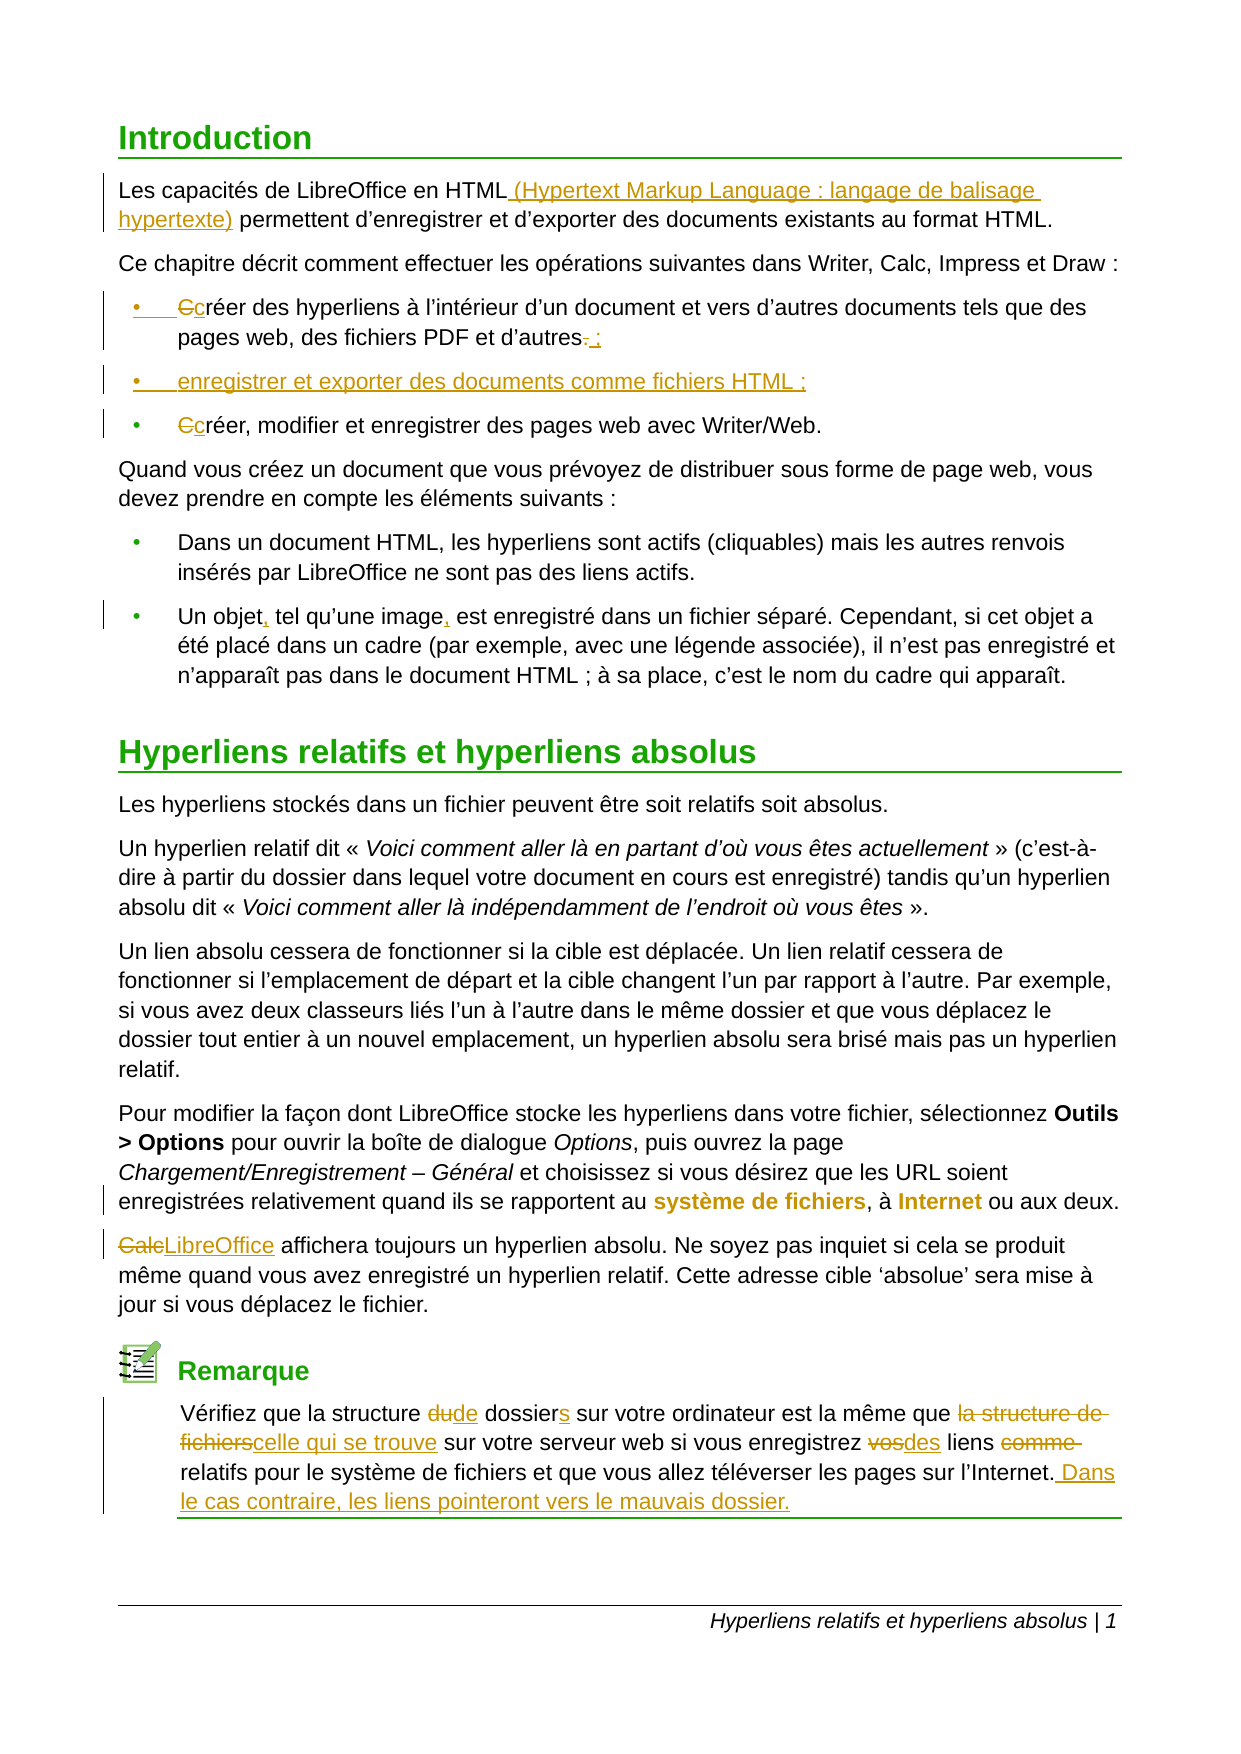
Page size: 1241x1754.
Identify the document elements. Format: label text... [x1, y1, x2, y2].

subtitle Introduction [118, 118, 1122, 157]
text LibreOffice affichera toujours un hyperlien absolu. Ne soyez pas inquiet si cela se produit même quand vous avez enregistré un hyperlien relatif. Cette adresse cible ‘absolue’ sera mise à jour si vous déplacez le fichier. [118, 1229, 1122, 1318]
text Ce chapitre décrit comment effectuer les opérations suivantes dans Writer, Calc, Impress et Draw : [118, 247, 1122, 276]
list Un objet, tel qu’une image, est enregistré dans un fichier séparé. Cependant, si cet objet a été placé dans un cadre (par exemple, avec une légende associée), il n’est pas enregistré et n’apparaît pas dans le document HTML ; à sa place, c’est le nom du cadre qui apparaît. [133, 600, 1122, 688]
text Pour modifier la façon dont LibreOffice stocke les hyperliens dans votre fichier, sélectionnez Outils > Options pour ouvrir la boîte de dialogue Options, puis ouvrez la page Chargement/Enregistrement – Général et choisissez si vous désirez que les URL soient enregistrées relativement quand ils se rapportent au système de fichiers, à Internet ou aux deux. [118, 1097, 1122, 1214]
list enregistrer et exporter des documents comme fichiers HTML ; [133, 364, 1122, 394]
subtitle Hyperliens relatifs et hyperliens absolus [118, 732, 1122, 771]
text Un lien absolu cessera de fonctionner si la cible est déplacée. Un lien relatif cessera de fonctionner si l’emplacement de départ et la cible changent l’un par rapport à l’autre. Par exemple, si vous avez deux classeurs liés l’un à l’autre dans le même dossier et que vous déplacez le dossier tout entier à un nouvel emplacement, un hyperlien absolu sera brisé mais pas un hyperlien relatif. [118, 935, 1122, 1082]
text Quand vous créez un document que vous prévoyez de distribuer sous forme de page web, vous devez prendre en compte les éléments suivants : [118, 453, 1122, 512]
text Un hyperlien relatif dit « Voici comment aller là en partant d’où vous êtes actuellement » (c’est-à-dire à partir du dossier dans lequel votre document en cours est enregistré) tandis qu’un hyperlien absolu dit « Voici comment aller là indépendamment de l’endroit où vous êtes ». [118, 832, 1122, 920]
list créer des hyperliens à l’intérieur d’un document et vers d’autres documents tels que des pages web, des fichiers PDF et d’autres ; [133, 291, 1122, 350]
list Dans un document HTML, les hyperliens sont actifs (cliquables) mais les autres renvois insérés par LibreOffice ne sont pas des liens actifs. [133, 526, 1122, 585]
list créer, modifier et enregistrer des pages web avec Writer/Web. [133, 409, 1122, 438]
text Les capacités de LibreOffice en HTML (Hypertext Markup Language : langage de balisage hypertexte) permettent d’enregistrer et d’exporter des documents existants au format HTML. [118, 173, 1122, 232]
list Remarque [118, 1340, 1122, 1386]
text Vérifiez que la structure de dossiers sur votre ordinateur est la même que celle qui se trouve sur votre serveur web si vous enregistrez des liens relatifs pour le système de fichiers et que vous allez téléverser les pages sur l’Internet. Dans le cas contraire, les liens pointeront vers le mauvais dossier. [177, 1394, 1122, 1517]
text Les hyperliens stockés dans un fichier peuvent être soit relatifs soit absolus. [118, 788, 1122, 817]
